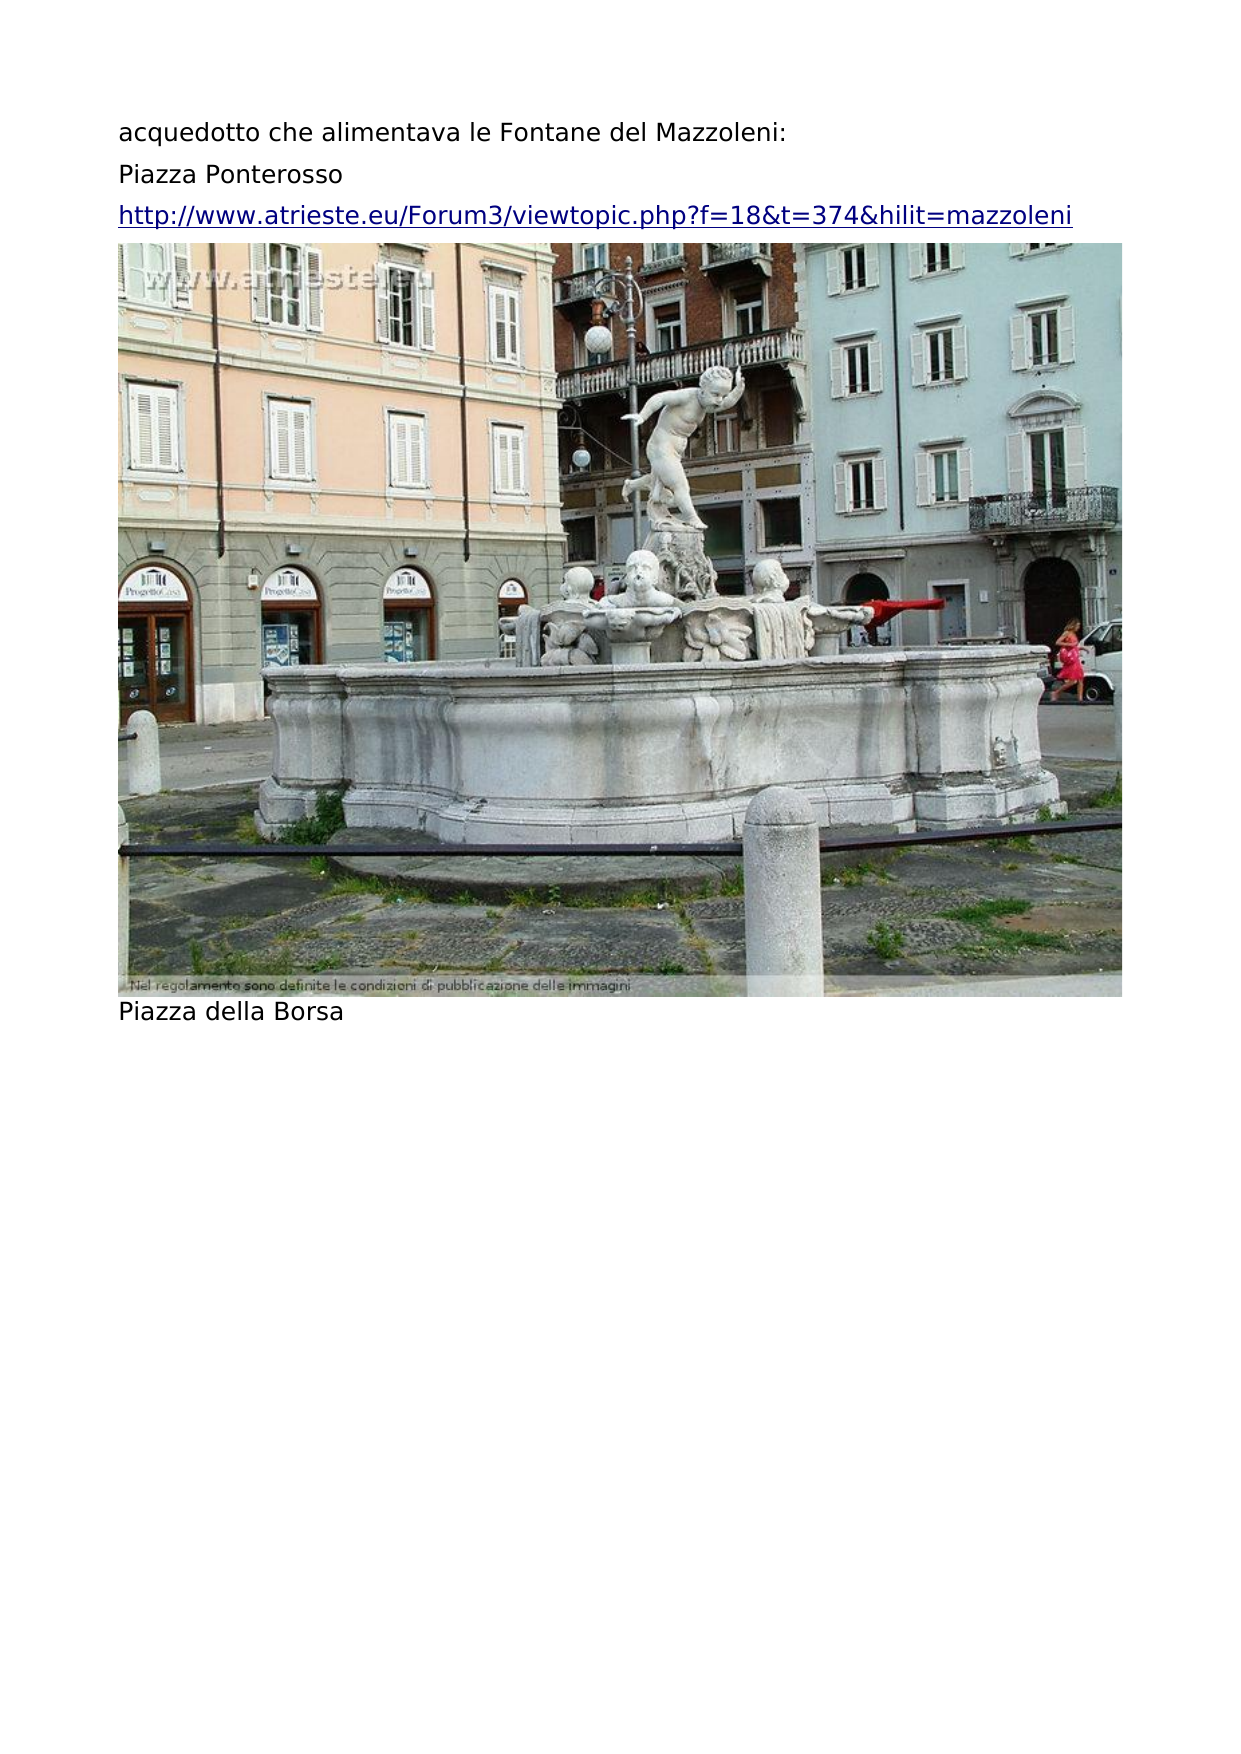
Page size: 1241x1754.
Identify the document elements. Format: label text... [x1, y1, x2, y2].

picture [118, 243, 1123, 997]
text http://www.atrieste.eu/Forum3/viewtopic.php?f=18&t=374&hilit=mazzoleni [118, 201, 1122, 231]
text Piazza della Borsa [118, 997, 1122, 1026]
text acquedotto che alimentava le Fontane del Mazzoleni: [118, 118, 1122, 147]
text Piazza Ponterosso [118, 160, 1122, 189]
